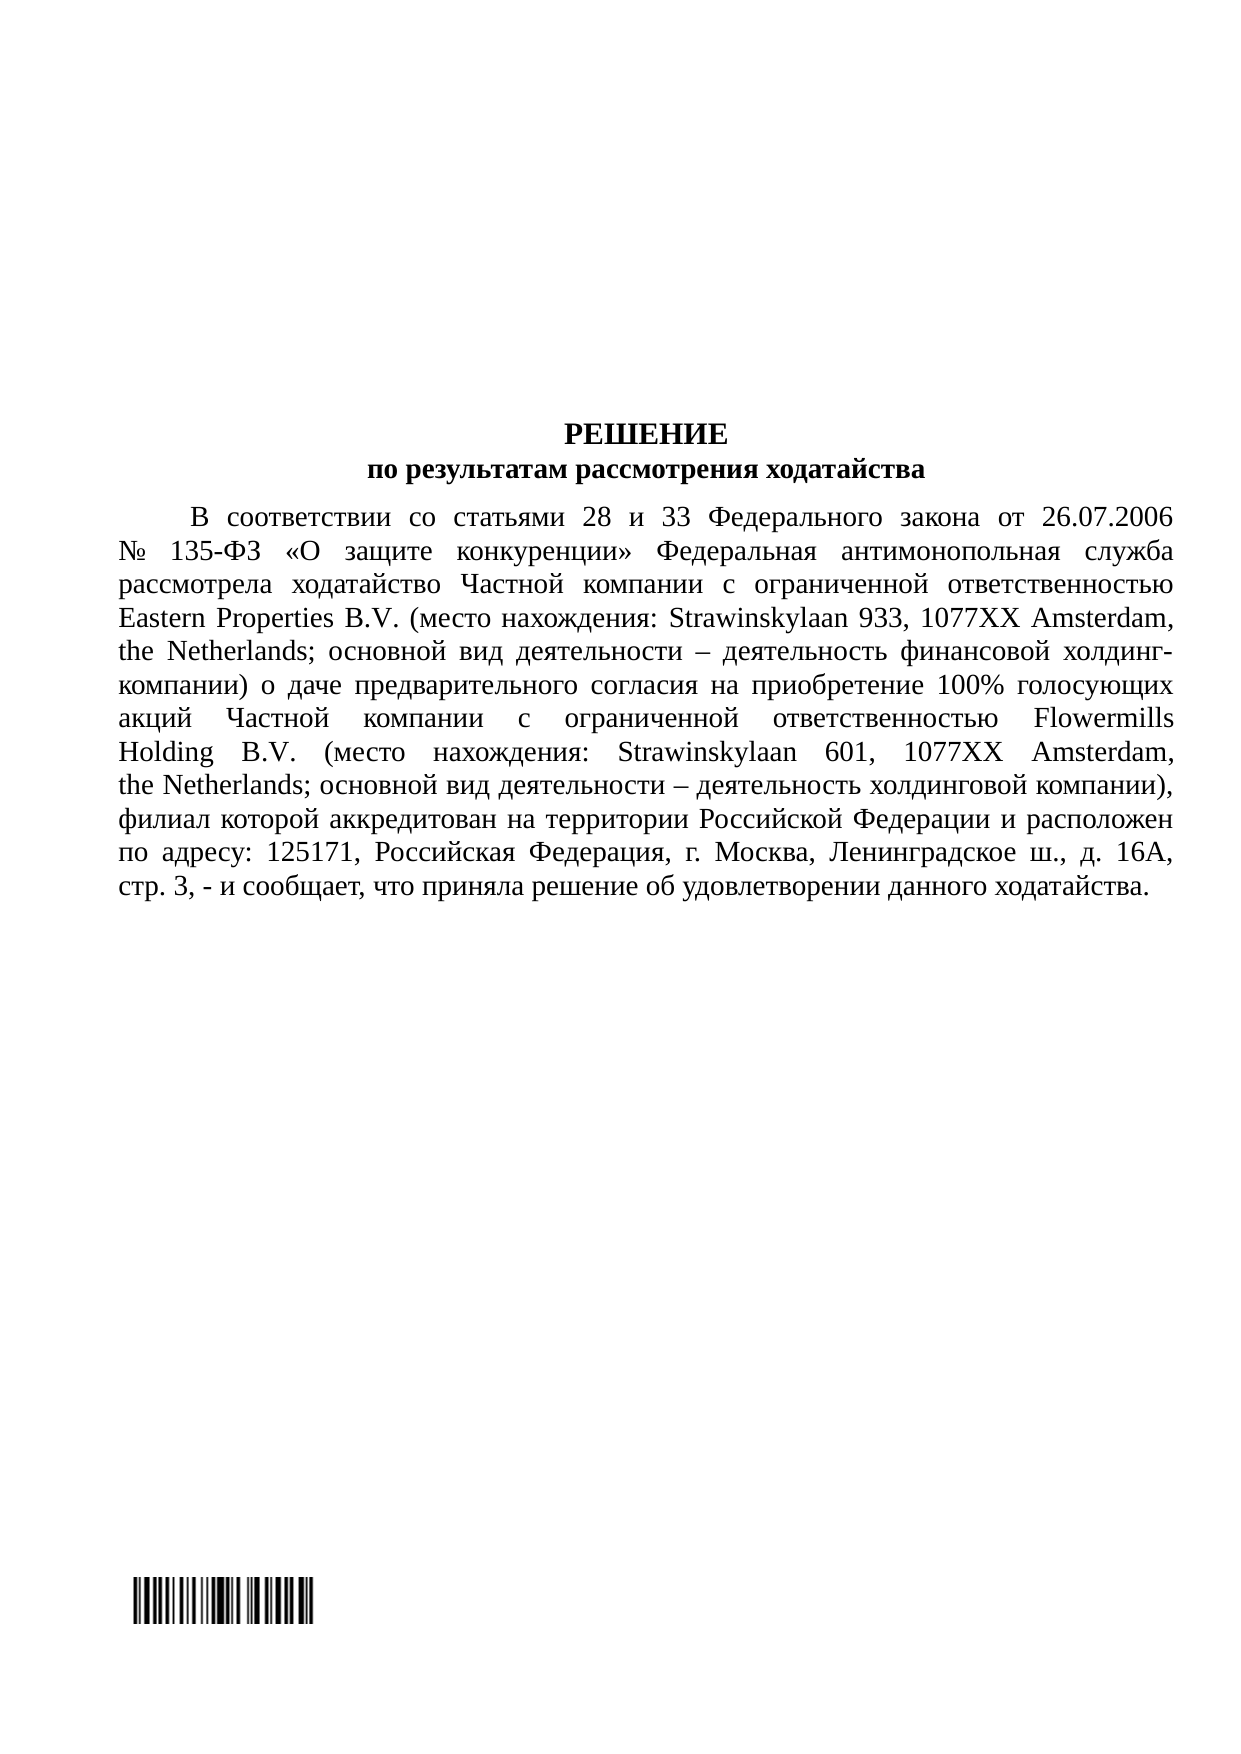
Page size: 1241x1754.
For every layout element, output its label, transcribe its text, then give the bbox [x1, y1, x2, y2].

picture [118, 1577, 331, 1624]
text В соответствии со статьями 28 и 33 Федерального закона от 26.07.2006 № 135-ФЗ «О защите конкуренции» Федеральная антимонопольная служба рассмотрела ходатайство Частной компании с ограниченной ответственностью Eastern Properties B.V. (место нахождения: Strawinskylaan 933, 1077XX Amsterdam, the Netherlands; основной вид деятельности – деятельность финансовой холдинг-компании) о даче предварительного согласия на приобретение 100% голосующих акций Частной компании с ограниченной ответственностью Flowermills Holding B.V. (место нахождения: Strawinskylaan 601, 1077XX Amsterdam, the Netherlands; основной вид деятельности – деятельность холдинговой компании), филиал которой аккредитован на территории Российской Федерации и расположен по адресу: 125171, Российская Федерация, г. Москва, Ленинградское ш., д. 16А, стр. 3, - и сообщает, что приняла решение об удовлетворении данного ходатайства. [118, 499, 1174, 902]
text РЕШЕНИЕ [118, 415, 1174, 451]
text по результатам рассмотрения ходатайства [118, 451, 1174, 485]
